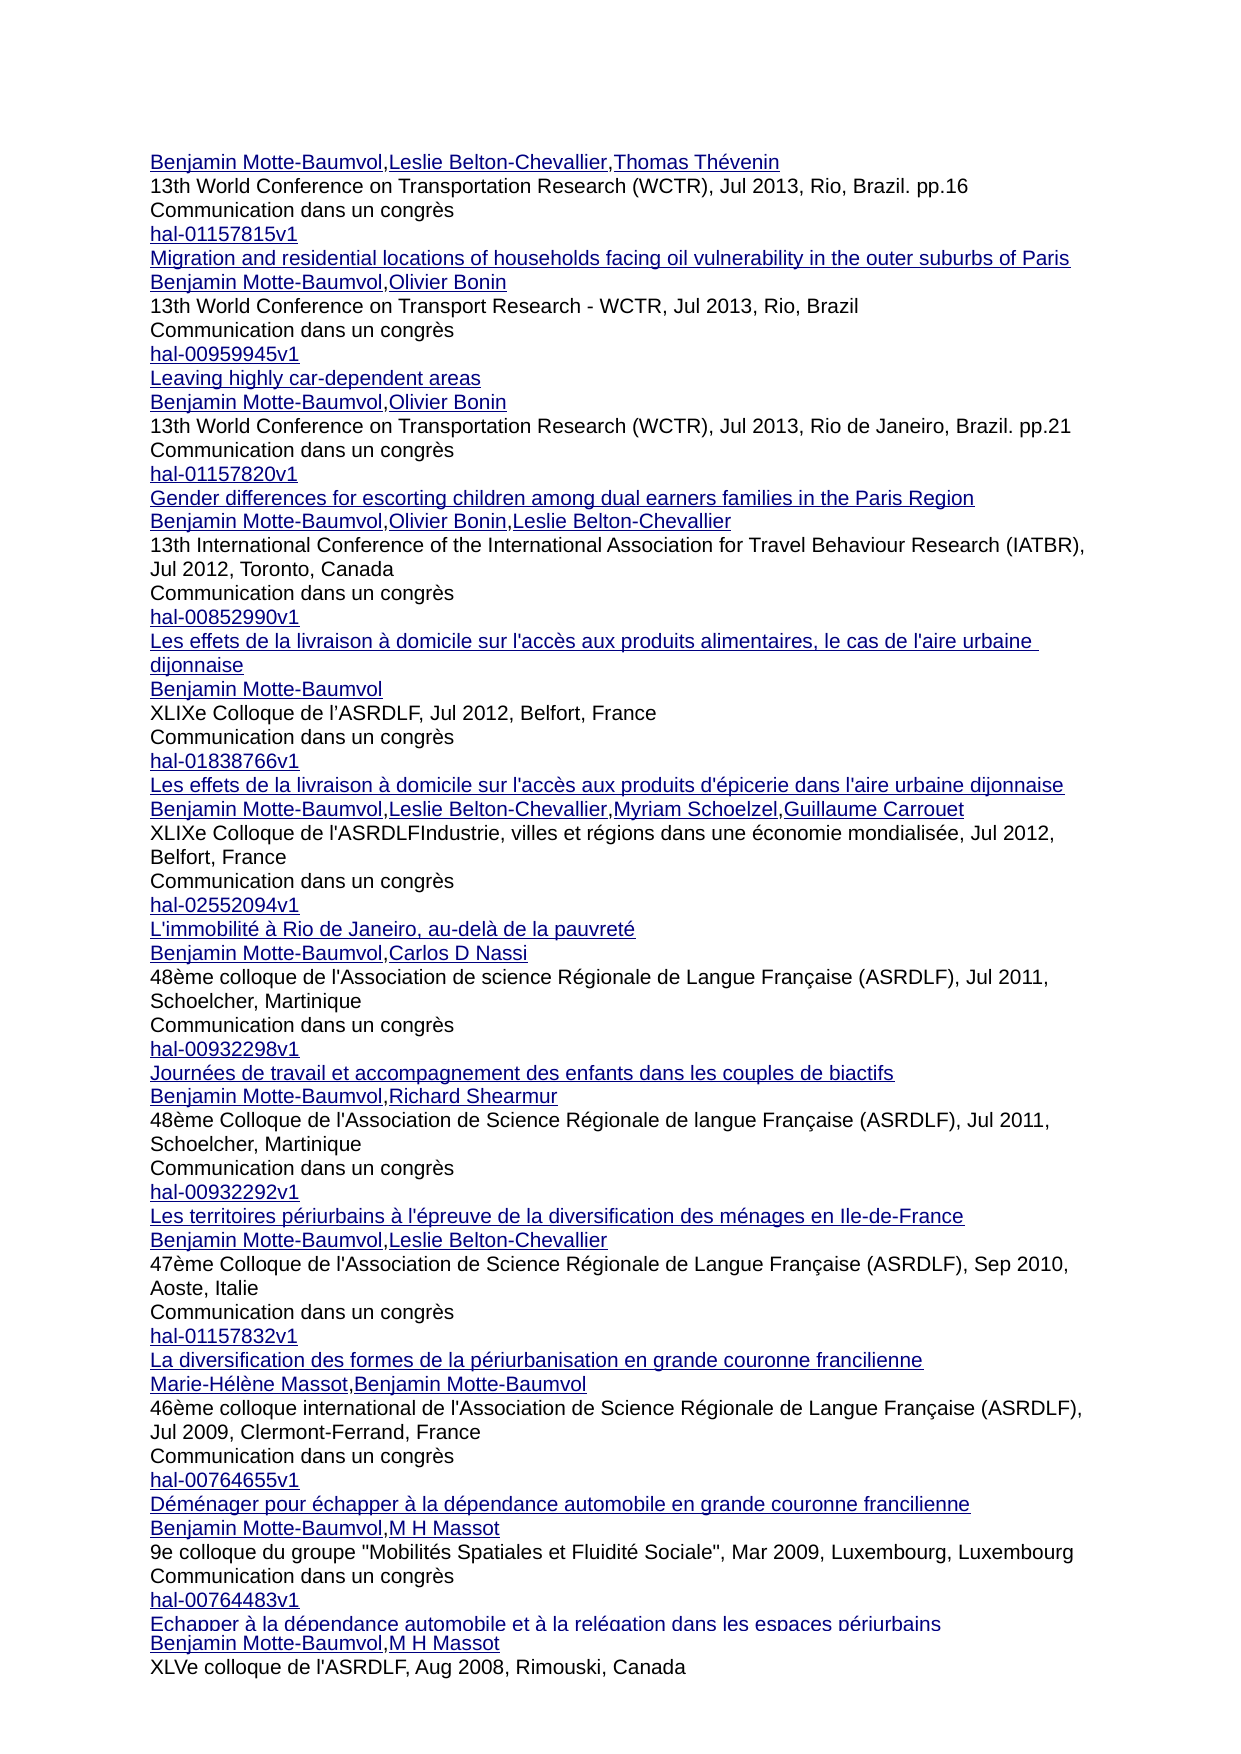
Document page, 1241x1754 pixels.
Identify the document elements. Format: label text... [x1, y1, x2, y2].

table_cell Echapper à la dépendance automobile et à la relégation dans les espaces périurbains Benjamin Motte-Baumvol,M H Massot XLVe colloque de l'ASRDLF, Aug 2008, Rimouski, Canada [150, 1611, 1090, 1679]
table_cell Migration and residential locations of households facing oil vulnerability in the outer suburbs of Paris Benjamin Motte-Baumvol,Olivier Bonin 13th World Conference on Transport Research - WCTR, Jul 2013, Rio, Brazil Communication dans un congrès hal-00959945v1 [150, 246, 1090, 366]
table_cell Journées de travail et accompagnement des enfants dans les couples de biactifs Benjamin Motte-Baumvol,Richard Shearmur 48ème Colloque de l'Association de Science Régionale de langue Française (ASRDLF), Jul 2011, Schoelcher, Martinique Communication dans un congrès hal-00932292v1 [150, 1060, 1090, 1204]
table_cell Benjamin Motte-Baumvol,Leslie Belton-Chevallier,Thomas Thévenin 13th World Conference on Transportation Research (WCTR), Jul 2013, Rio, Brazil. pp.16 Communication dans un congrès hal-01157815v1 [150, 150, 1090, 246]
table_cell La diversification des formes de la périurbanisation en grande couronne francilienne Marie-Hélène Massot,Benjamin Motte-Baumvol 46ème colloque international de l'Association de Science Régionale de Langue Française (ASRDLF), Jul 2009, Clermont-Ferrand, France Communication dans un congrès hal-00764655v1 [150, 1348, 1090, 1492]
table_cell Leaving highly car-dependent areas Benjamin Motte-Baumvol,Olivier Bonin 13th World Conference on Transportation Research (WCTR), Jul 2013, Rio de Janeiro, Brazil. pp.21 Communication dans un congrès hal-01157820v1 [150, 366, 1090, 485]
table_cell Les effets de la livraison à domicile sur l'accès aux produits d'épicerie dans l'aire urbaine dijonnaise Benjamin Motte-Baumvol,Leslie Belton-Chevallier,Myriam Schoelzel,Guillaume Carrouet XLIXe Colloque de l'ASRDLFIndustrie, villes et régions dans une économie mondialisée, Jul 2012, Belfort, France Communication dans un congrès hal-02552094v1 [150, 773, 1090, 917]
table_cell Gender differences for escorting children among dual earners families in the Paris Region Benjamin Motte-Baumvol,Olivier Bonin,Leslie Belton-Chevallier 13th International Conference of the International Association for Travel Behaviour Research (IATBR), Jul 2012, Toronto, Canada Communication dans un congrès hal-00852990v1 [150, 485, 1090, 629]
table_cell L'immobilité à Rio de Janeiro, au-delà de la pauvreté Benjamin Motte-Baumvol,Carlos D Nassi 48ème colloque de l'Association de science Régionale de Langue Française (ASRDLF), Jul 2011, Schoelcher, Martinique Communication dans un congrès hal-00932298v1 [150, 917, 1090, 1060]
table_cell Déménager pour échapper à la dépendance automobile en grande couronne francilienne Benjamin Motte-Baumvol,M H Massot 9e colloque du groupe "Mobilités Spatiales et Fluidité Sociale", Mar 2009, Luxembourg, Luxembourg Communication dans un congrès hal-00764483v1 [150, 1492, 1090, 1611]
table_cell Les effets de la livraison à domicile sur l'accès aux produits alimentaires, le cas de l'aire urbaine dijonnaise Benjamin Motte-Baumvol XLIXe Colloque de l’ASRDLF, Jul 2012, Belfort, France Communication dans un congrès hal-01838766v1 [150, 629, 1090, 773]
table_cell Les territoires périurbains à l'épreuve de la diversification des ménages en Ile-de-France Benjamin Motte-Baumvol,Leslie Belton-Chevallier 47ème Colloque de l'Association de Science Régionale de Langue Française (ASRDLF), Sep 2010, Aoste, Italie Communication dans un congrès hal-01157832v1 [150, 1204, 1090, 1348]
